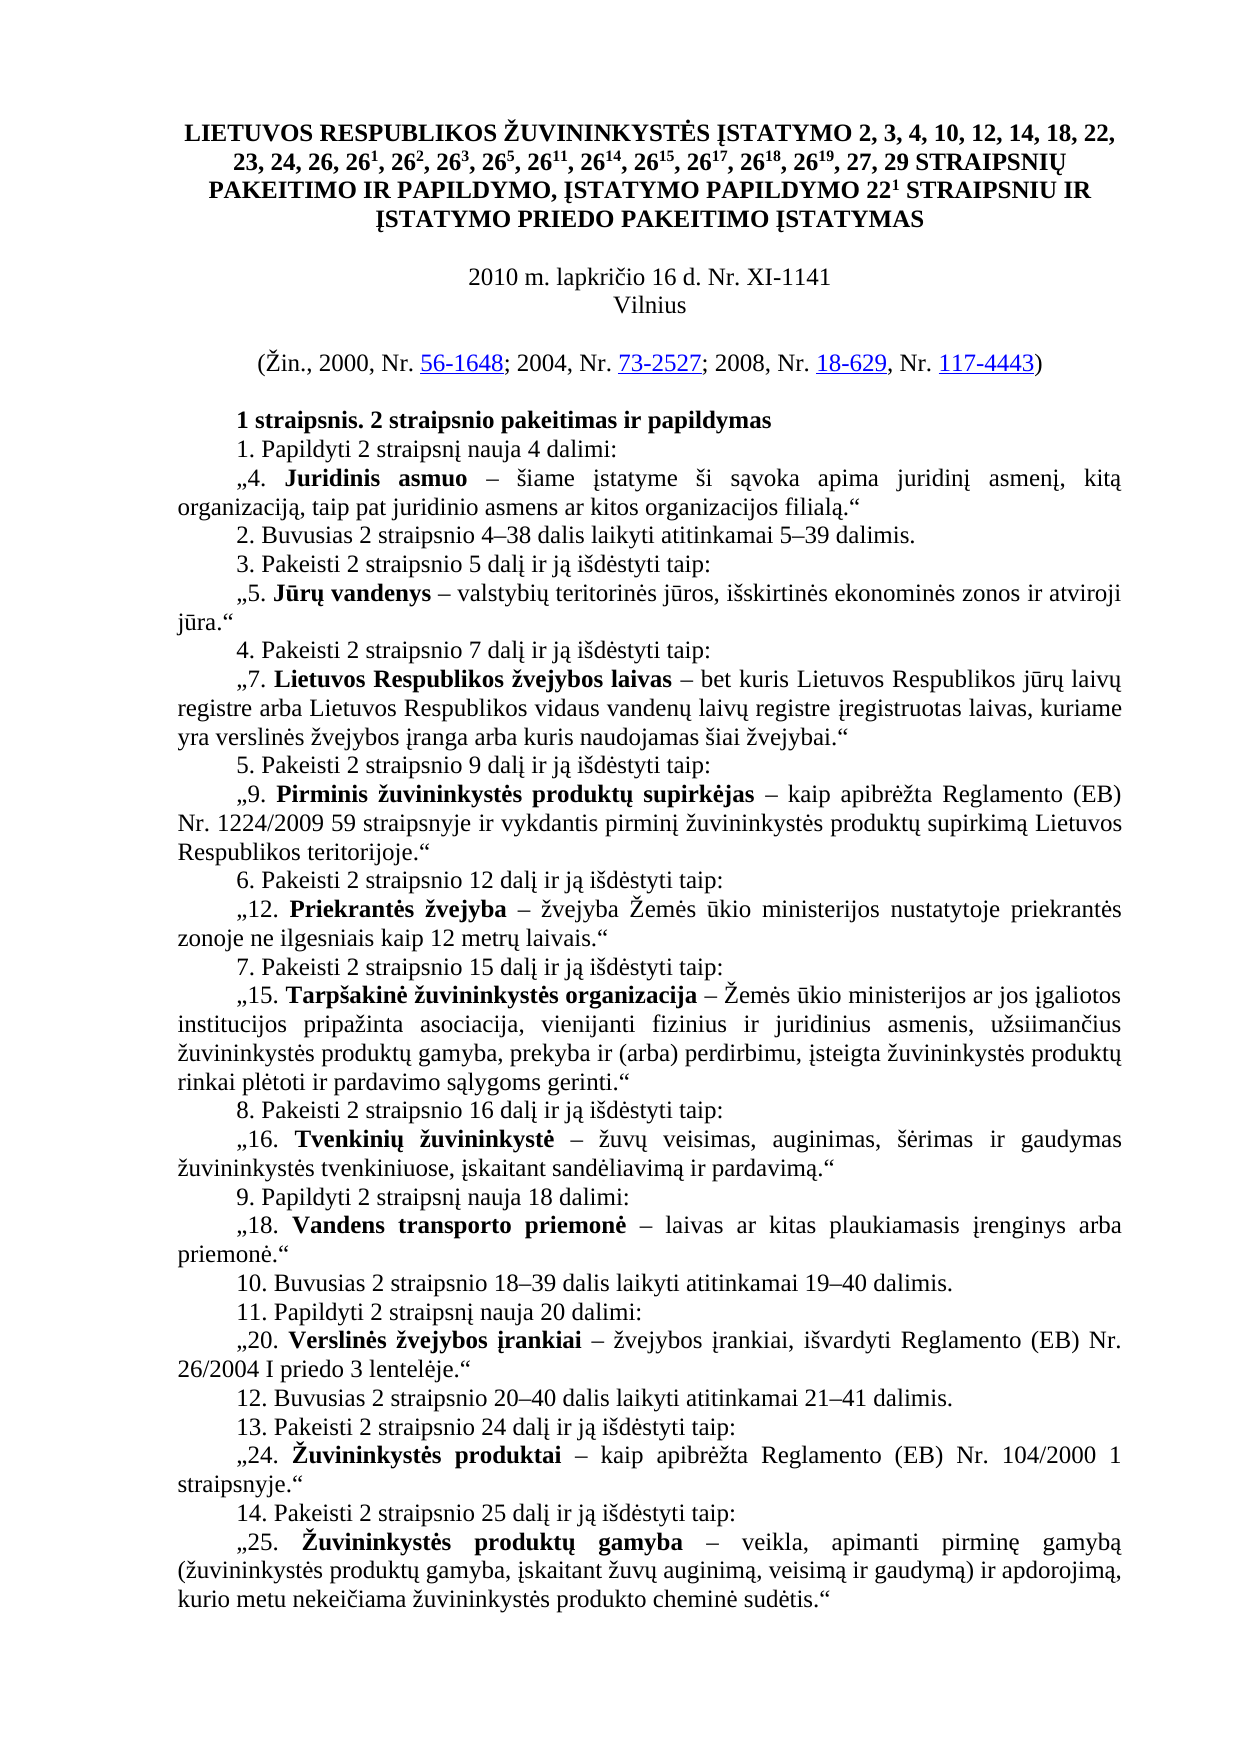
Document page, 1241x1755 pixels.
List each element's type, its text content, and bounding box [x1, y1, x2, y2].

text 8. Pakeisti 2 straipsnio 16 dalį ir ją išdėstyti taip: [177, 1096, 1122, 1124]
text „4. Juridinis asmuo – šiame įstatyme ši sąvoka apima juridinį asmenį, kitą organizaciją, taip pat juridinio asmens ar kitos organizacijos filialą.“ [177, 463, 1122, 521]
text „25. Žuvininkystės produktų gamyba – veikla, apimanti pirminę gamybą (žuvininkystės produktų gamyba, įskaitant žuvų auginimą, veisimą ir gaudymą) ir apdorojimą, kurio metu nekeičiama žuvininkystės produkto cheminė sudėtis.“ [177, 1527, 1122, 1613]
text 13. Pakeisti 2 straipsnio 24 dalį ir ją išdėstyti taip: [177, 1412, 1122, 1441]
text „24. Žuvininkystės produktai – kaip apibrėžta Reglamento (EB) Nr. 104/2000 1 straipsnyje.“ [177, 1441, 1122, 1498]
text 14. Pakeisti 2 straipsnio 25 dalį ir ją išdėstyti taip: [177, 1498, 1122, 1527]
text 2010 m. lapkričio 16 d. Nr. XI-1141 [177, 262, 1122, 291]
text 7. Pakeisti 2 straipsnio 15 dalį ir ją išdėstyti taip: [177, 952, 1122, 981]
text 5. Pakeisti 2 straipsnio 9 dalį ir ją išdėstyti taip: [177, 751, 1122, 779]
text 4. Pakeisti 2 straipsnio 7 dalį ir ją išdėstyti taip: [177, 636, 1122, 664]
text „7. Lietuvos Respublikos žvejybos laivas – bet kuris Lietuvos Respublikos jūrų laivų registre arba Lietuvos Respublikos vidaus vandenų laivų registre įregistruotas laivas, kuriame yra verslinės žvejybos įranga arba kuris naudojamas šiai žvejybai.“ [177, 664, 1122, 751]
text 1 straipsnis. 2 straipsnio pakeitimas ir papildymas [177, 406, 1122, 434]
text 9. Papildyti 2 straipsnį nauja 18 dalimi: [177, 1182, 1122, 1211]
text „20. Verslinės žvejybos įrankiai – žvejybos įrankiai, išvardyti Reglamento (EB) Nr. 26/2004 I priedo 3 lentelėje.“ [177, 1326, 1122, 1383]
text Vilnius [177, 291, 1122, 319]
text „15. Tarpšakinė žuvininkystės organizacija – Žemės ūkio ministerijos ar jos įgaliotos institucijos pripažinta asociacija, vienijanti fizinius ir juridinius asmenis, užsiimančius žuvininkystės produktų gamyba, prekyba ir (arba) perdirbimu, įsteigta žuvininkystės produktų rinkai plėtoti ir pardavimo sąlygoms gerinti.“ [177, 981, 1122, 1096]
text „9. Pirminis žuvininkystės produktų supirkėjas – kaip apibrėžta Reglamento (EB) Nr. 1224/2009 59 straipsnyje ir vykdantis pirminį žuvininkystės produktų supirkimą Lietuvos Respublikos teritorijoje.“ [177, 779, 1122, 866]
text „18. Vandens transporto priemonė – laivas ar kitas plaukiamasis įrenginys arba priemonė.“ [177, 1211, 1122, 1268]
text (Žin., 2000, Nr. 56-1648; 2004, Nr. 73-2527; 2008, Nr. 18-629, Nr. 117-4443) [177, 348, 1122, 377]
text 3. Pakeisti 2 straipsnio 5 dalį ir ją išdėstyti taip: [177, 549, 1122, 578]
text 6. Pakeisti 2 straipsnio 12 dalį ir ją išdėstyti taip: [177, 866, 1122, 894]
text 11. Papildyti 2 straipsnį nauja 20 dalimi: [177, 1297, 1122, 1326]
text 2. Buvusias 2 straipsnio 4–38 dalis laikyti atitinkamai 5–39 dalimis. [177, 521, 1122, 549]
text 12. Buvusias 2 straipsnio 20–40 dalis laikyti atitinkamai 21–41 dalimis. [177, 1383, 1122, 1412]
text „5. Jūrų vandenys – valstybių teritorinės jūros, išskirtinės ekonominės zonos ir atviroji jūra.“ [177, 578, 1122, 636]
text „12. Priekrantės žvejyba – žvejyba Žemės ūkio ministerijos nustatytoje priekrantės zonoje ne ilgesniais kaip 12 metrų laivais.“ [177, 894, 1122, 952]
text 10. Buvusias 2 straipsnio 18–39 dalis laikyti atitinkamai 19–40 dalimis. [177, 1268, 1122, 1297]
text 1. Papildyti 2 straipsnį nauja 4 dalimi: [177, 434, 1122, 463]
text LIETUVOS RESPUBLIKOS ŽUVININKYSTĖS ĮSTATYMO 2, 3, 4, 10, 12, 14, 18, 22, 23, 24, 26, 261, 262, 263, 265, 2611, 2614, 2615, 2617, 2618, 2619, 27, 29 STRAIPSNIŲ PAKEITIMO IR PAPILDYMO, ĮSTATYMO PAPILDYMO 221 STRAIPSNIU IR ĮSTATYMO PRIEDO PAKEITIMO ĮSTATYMAS [177, 118, 1122, 233]
text „16. Tvenkinių žuvininkystė – žuvų veisimas, auginimas, šėrimas ir gaudymas žuvininkystės tvenkiniuose, įskaitant sandėliavimą ir pardavimą.“ [177, 1124, 1122, 1182]
